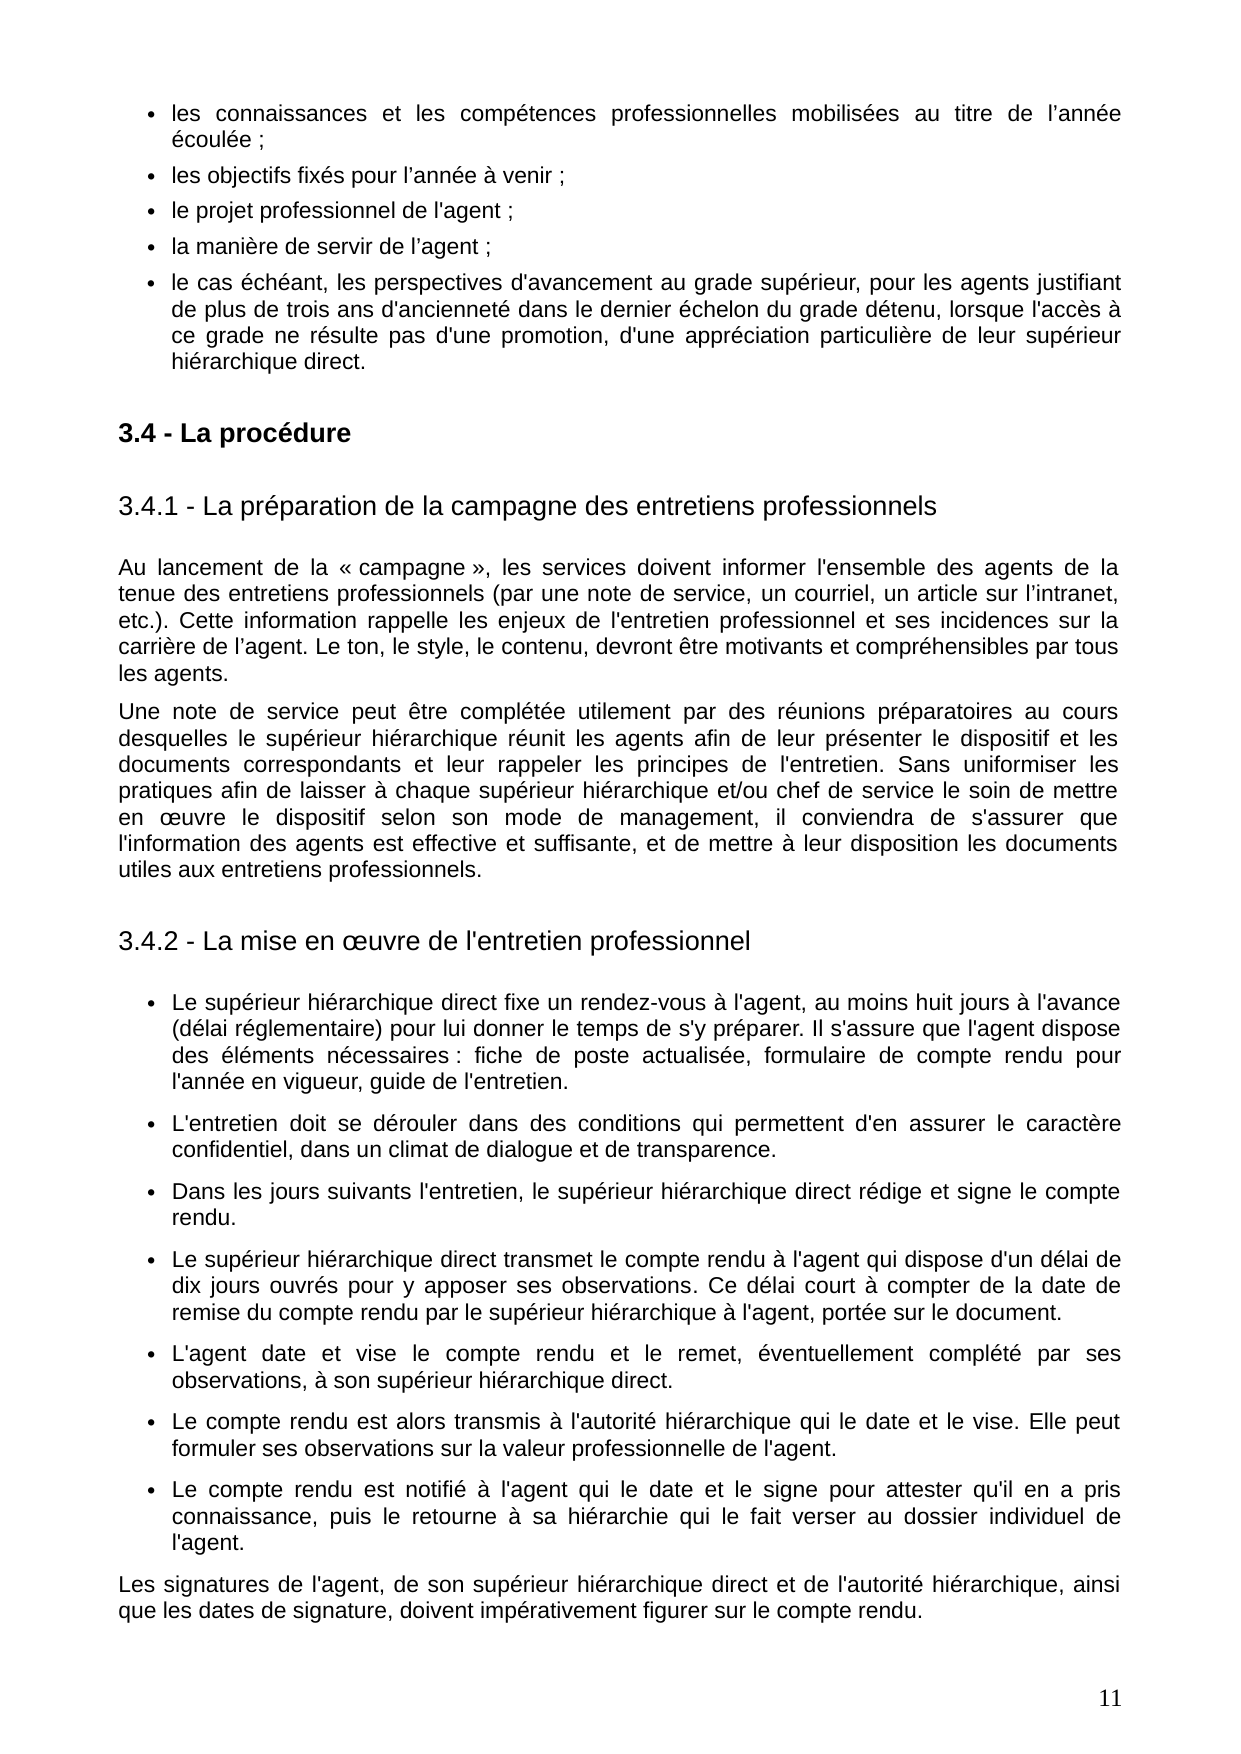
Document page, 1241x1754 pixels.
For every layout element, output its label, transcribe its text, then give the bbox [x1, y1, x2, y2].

list la manière de servir de l’agent ; [148, 233, 1122, 260]
subtitle 3.4 - La procédure [118, 417, 1122, 448]
list L'agent date et vise le compte rendu et le remet, éventuellement complété par ses observations, à son supérieur hiérarchique direct. [148, 1340, 1122, 1393]
text Les signatures de l'agent, de son supérieur hiérarchique direct et de l'autorité hiérarchique, ainsi que les dates de signature, doivent impérativement figurer sur le compte rendu. [118, 1571, 1122, 1623]
list Dans les jours suivants l'entretien, le supérieur hiérarchique direct rédige et signe le compte rendu. [148, 1178, 1122, 1231]
subtitle 3.4.2 - La mise en œuvre de l'entretien professionnel [118, 925, 1122, 956]
list L'entretien doit se dérouler dans des conditions qui permettent d'en assurer le caractère confidentiel, dans un climat de dialogue et de transparence. [148, 1110, 1122, 1162]
subtitle 3.4.1 - La préparation de la campagne des entretiens professionnels [118, 490, 1122, 521]
list le projet professionnel de l'agent ; [148, 197, 1122, 224]
text Au lancement de la « campagne », les services doivent informer l'ensemble des agents de la tenue des entretiens professionnels (par une note de service, un courriel, un article sur l’intranet, etc.). Cette information rappelle les enjeux de l'entretien professionnel et ses incidences sur la carrière de l’agent. Le ton, le style, le contenu, devront être motivants et compréhensibles par tous les agents. [118, 554, 1119, 686]
list Le supérieur hiérarchique direct fixe un rendez-vous à l'agent, au moins huit jours à l'avance (délai réglementaire) pour lui donner le temps de s'y préparer. Il s'assure que l'agent dispose des éléments nécessaires : fiche de poste actualisée, formulaire de compte rendu pour l'année en vigueur, guide de l'entretien. [148, 989, 1122, 1094]
list Le compte rendu est alors transmis à l'autorité hiérarchique qui le date et le vise. Elle peut formuler ses observations sur la valeur professionnelle de l'agent. [148, 1408, 1122, 1461]
list Le supérieur hiérarchique direct transmet le compte rendu à l'agent qui dispose d'un délai de dix jours ouvrés pour y apposer ses observations. Ce délai court à compter de la date de remise du compte rendu par le supérieur hiérarchique à l'agent, portée sur le document. [148, 1246, 1122, 1325]
text Une note de service peut être complétée utilement par des réunions préparatoires au cours desquelles le supérieur hiérarchique réunit les agents afin de leur présenter le dispositif et les documents correspondants et leur rappeler les principes de l'entretien. Sans uniformiser les pratiques afin de laisser à chaque supérieur hiérarchique et/ou chef de service le soin de mettre en œuvre le dispositif selon son mode de management, il conviendra de s'assurer que l'information des agents est effective et suffisante, et de mettre à leur disposition les documents utiles aux entretiens professionnels. [118, 698, 1119, 883]
list le cas échéant, les perspectives d'avancement au grade supérieur, pour les agents justifiant de plus de trois ans d'ancienneté dans le dernier échelon du grade détenu, lorsque l'accès à ce grade ne résulte pas d'une promotion, d'une appréciation particulière de leur supérieur hiérarchique direct. [148, 269, 1122, 374]
list Le compte rendu est notifié à l'agent qui le date et le signe pour attester qu'il en a pris connaissance, puis le retourne à sa hiérarchie qui le fait verser au dossier individuel de l'agent. [148, 1476, 1122, 1555]
list les connaissances et les compétences professionnelles mobilisées au titre de l’année écoulée ; [148, 99, 1122, 152]
list les objectifs fixés pour l’année à venir ; [148, 162, 1122, 188]
